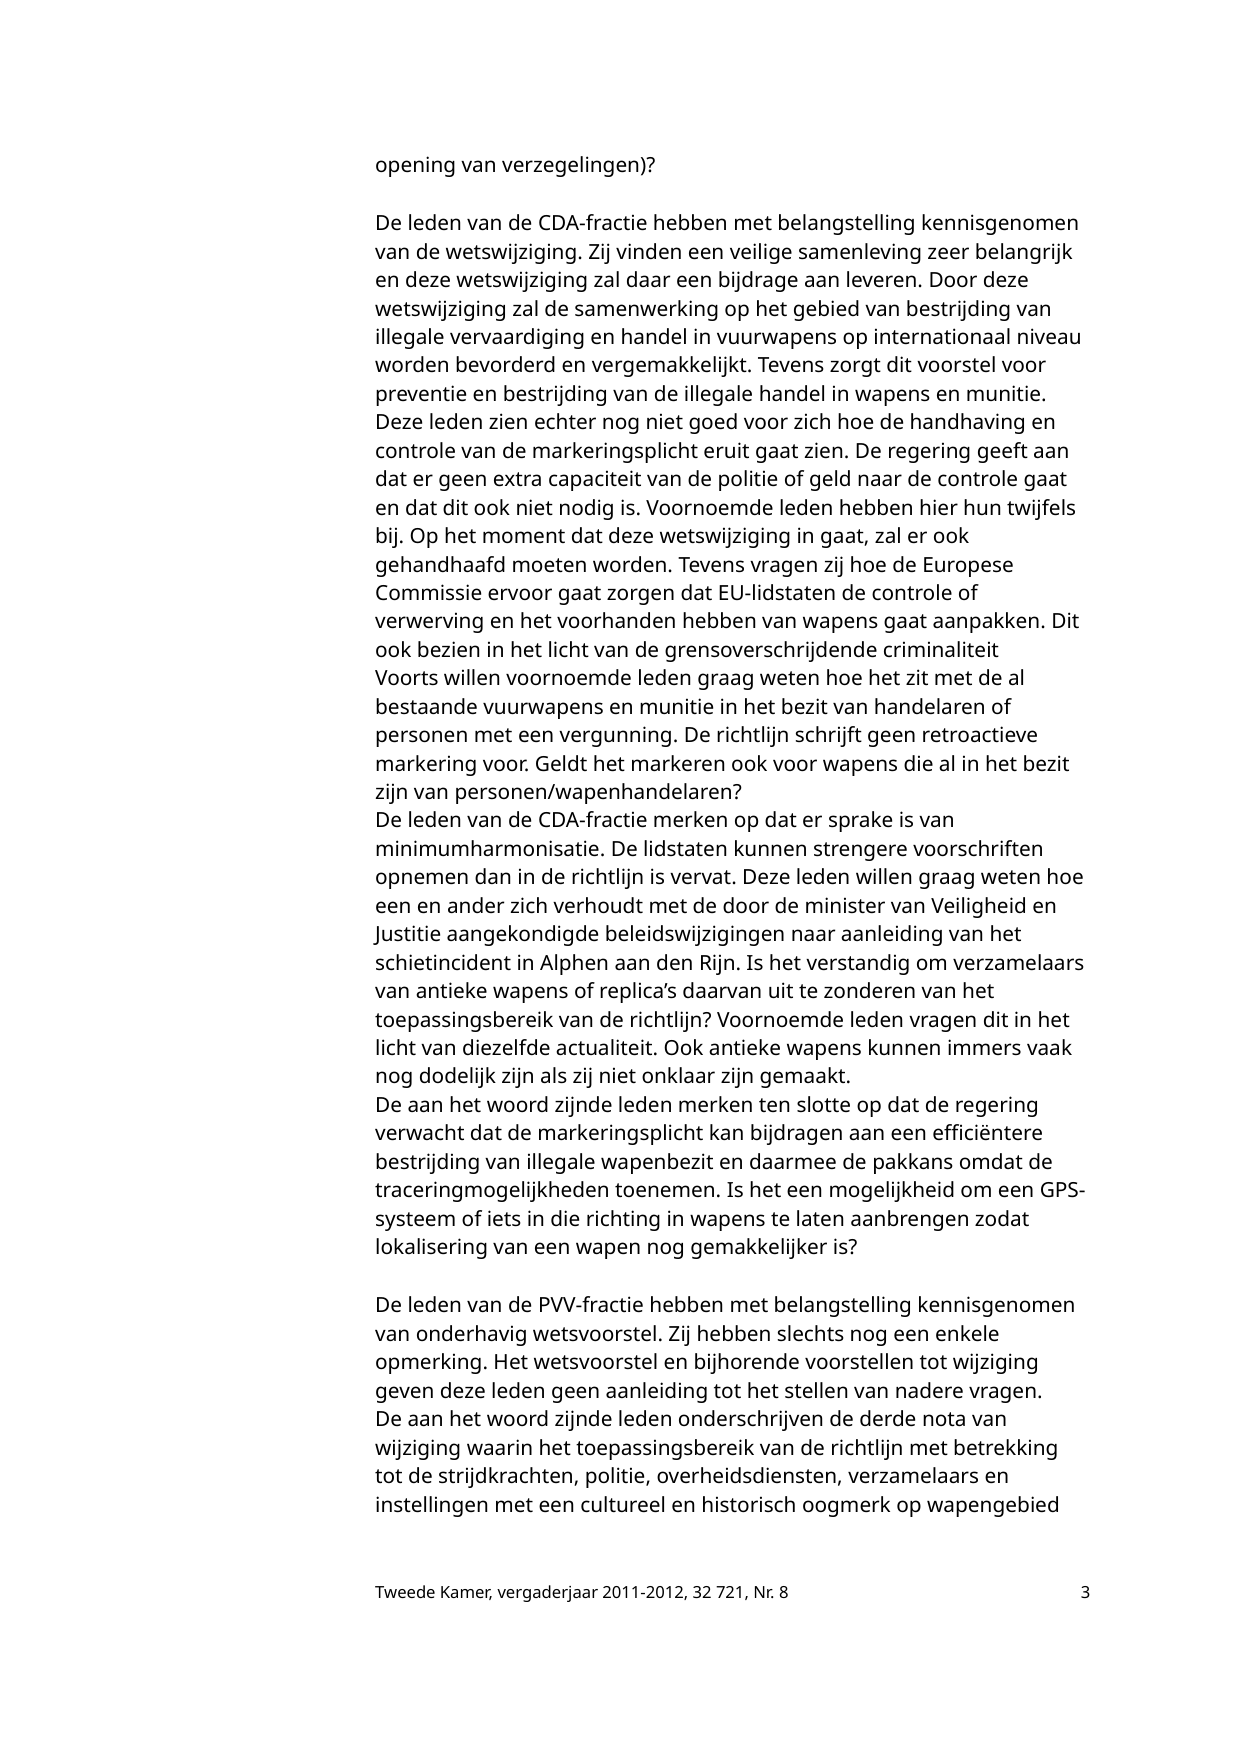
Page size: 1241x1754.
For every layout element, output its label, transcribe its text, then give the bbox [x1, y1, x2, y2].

text De leden van de VVD-fractie merken op dat munitieverzamelingen ook vaak munitie in originele verpakkingen omvatten. Deze zijn soms om diverse historische redenen niet gemarkeerd. Als er al een markering aanwezig is, bevindt deze zich aan de binnenzijde van de verpakking en moet een zegel verbroken worden voordat de markering gecontroleerd kan worden, hetgeen de waarde van de verzamelmunitie in (niet langer onbeschadigde) verpakking zeer sterk vermindert. Deze leden willen graag weten of in het geval dat munitie geïmporteerd wordt door of voor een verzamelaar, de markering gecontroleerd moet worden (met opening van verzegelingen)? [375, 150, 1090, 349]
text Voorts willen voornoemde leden graag weten hoe het zit met de al bestaande vuurwapens en munitie in het bezit van handelaren of personen met een vergunning. De richtlijn schrijft geen retroactieve markering voor. Geldt het markeren ook voor wapens die al in het bezit zijn van personen/wapenhandelaren? [375, 834, 1090, 976]
text De leden van de CDA-fractie hebben met belangstelling kennisgenomen van de wetswijziging. Zij vinden een veilige samenleving zeer belangrijk en deze wetswijziging zal daar een bijdrage aan leveren. Door deze wetswijziging zal de samenwerking op het gebied van bestrijding van illegale vervaardiging en handel in vuurwapens op internationaal niveau worden bevorderd en vergemakkelijkt. Tevens zorgt dit voorstel voor preventie en bestrijding van de illegale handel in wapens en munitie. Deze leden zien echter nog niet goed voor zich hoe de handhaving en controle van de markeringsplicht eruit gaat zien. De regering geeft aan dat er geen extra capaciteit van de politie of geld naar de controle gaat en dat dit ook niet nodig is. Voornoemde leden hebben hier hun twijfels bij. Op het moment dat deze wetswijziging in gaat, zal er ook gehandhaafd moeten worden. Tevens vragen zij hoe de Europese Commissie ervoor gaat zorgen dat EU-lidstaten de controle of verwerving en het voorhanden hebben van wapens gaat aanpakken. Dit ook bezien in het licht van de grensoverschrijdende criminaliteit [375, 379, 1090, 834]
text De aan het woord zijnde leden merken ten slotte op dat de regering verwacht dat de markeringsplicht kan bijdragen aan een efficiëntere bestrijding van illegale wapenbezit en daarmee de pakkans omdat de traceringmogelijkheden toenemen. Is het een mogelijkheid om een GPS-systeem of iets in die richting in wapens te laten aanbrengen zodat lokalisering van een wapen nog gemakkelijker is? [375, 1261, 1090, 1431]
text De leden van de PVV-fractie hebben met belangstelling kennisgenomen van onderhavig wetsvoorstel. Zij hebben slechts nog een enkele opmerking. Het wetsvoorstel en bijhorende voorstellen tot wijziging geven deze leden geen aanleiding tot het stellen van nadere vragen. [375, 1461, 1090, 1518]
text De leden van de CDA-fractie merken op dat er sprake is van minimumharmonisatie. De lidstaten kunnen strengere voorschriften opnemen dan in de richtlijn is vervat. Deze leden willen graag weten hoe een en ander zich verhoudt met de door de minister van Veiligheid en Justitie aangekondigde beleidswijzigingen naar aanleiding van het schietincident in Alphen aan den Rijn. Is het verstandig om verzamelaars van antieke wapens of replica’s daarvan uit te zonderen van het toepassingsbereik van de richtlijn? Voornoemde leden vragen dit in het licht van diezelfde actualiteit. Ook antieke wapens kunnen immers vaak nog dodelijk zijn als zij niet onklaar zijn gemaakt. [375, 976, 1090, 1261]
